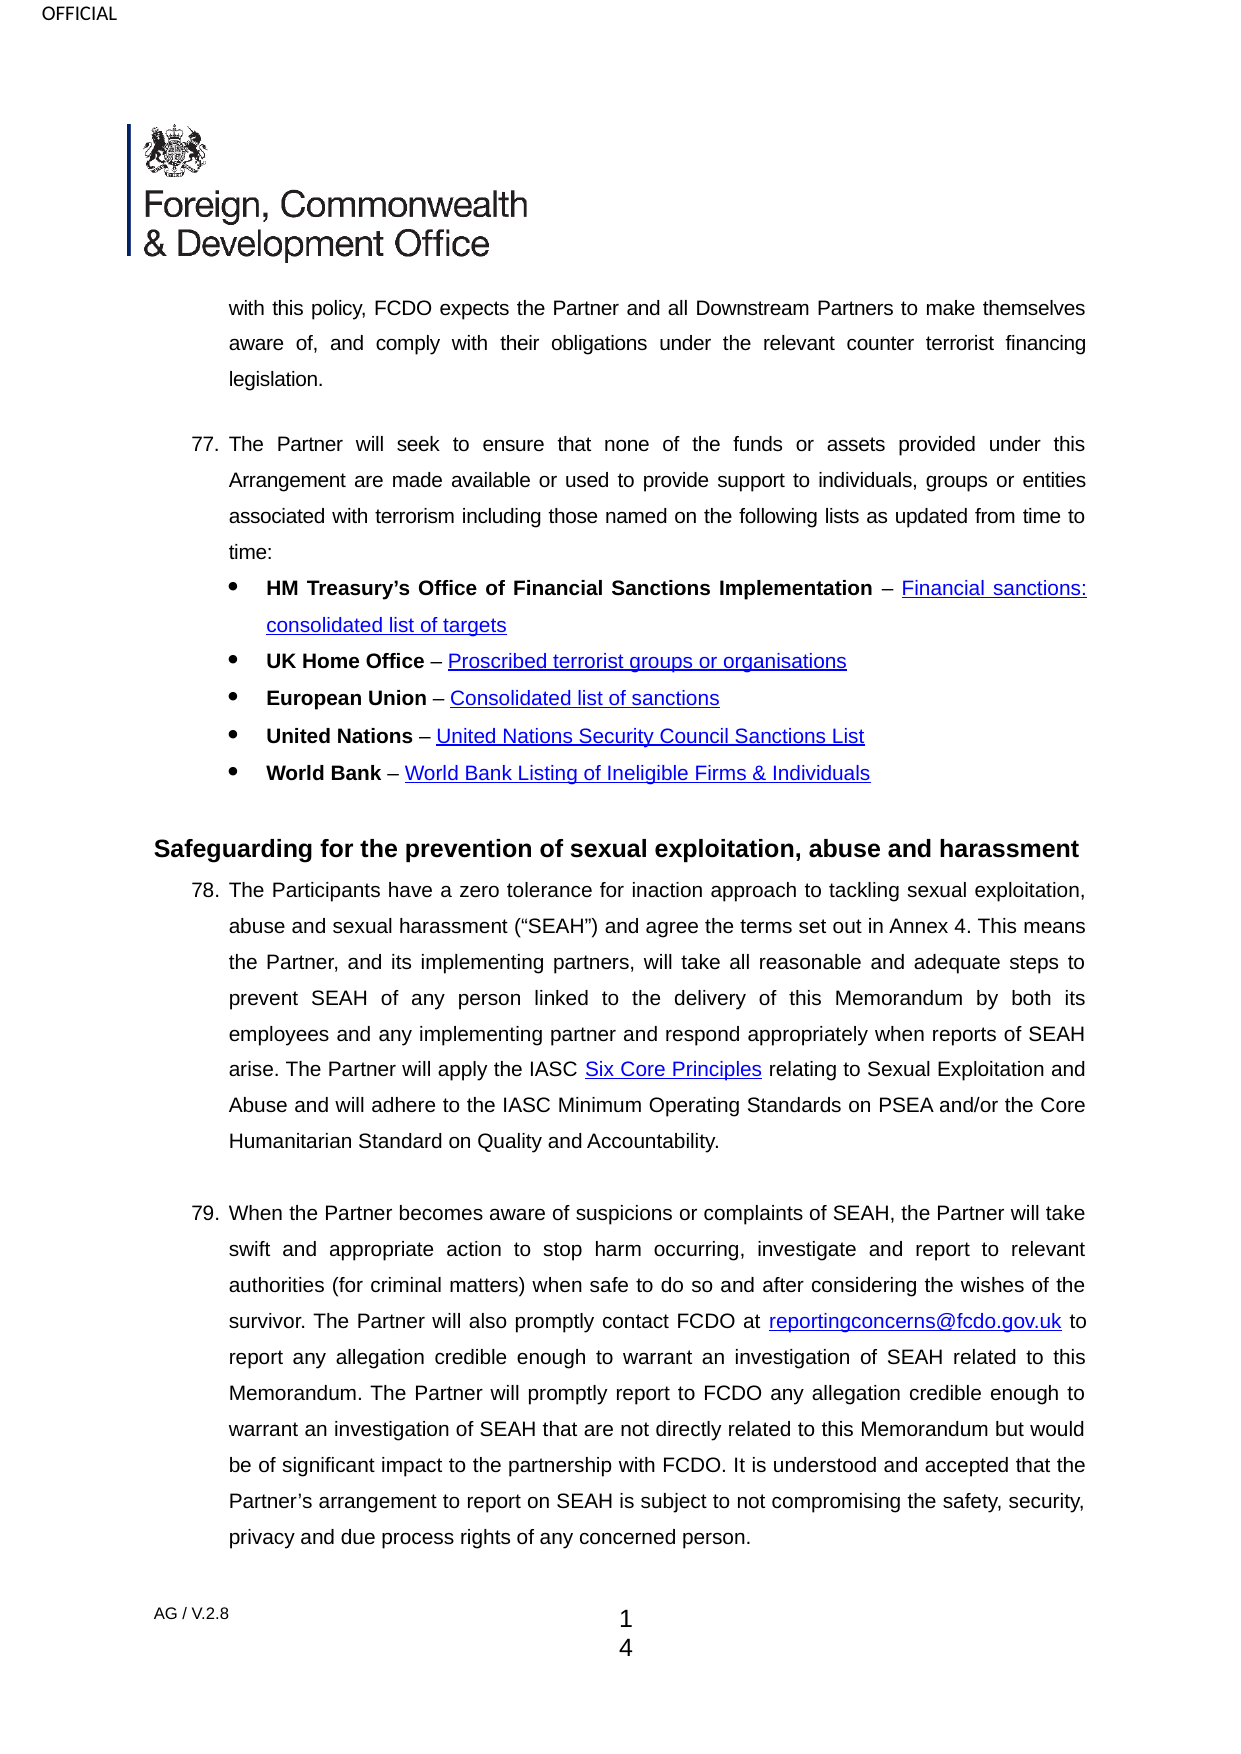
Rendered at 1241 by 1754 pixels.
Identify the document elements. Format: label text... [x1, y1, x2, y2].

list United Nations – United Nations Security Council Sanctions List [228, 723, 1087, 748]
list World Bank – World Bank Listing of Ineligible Firms & Individuals [228, 761, 1087, 786]
list When the Partner becomes aware of suspicions or complaints of SEAH, the Partner will take swift and appropriate action to stop harm occurring, investigate and report to relevant authorities (for criminal matters) when safe to do so and after considering the wishes of the survivor. The Partner will also promptly contact FCDO at reportingconcerns@fcdo.gov.uk to report any allegation credible enough to warrant an investigation of SEAH related to this Memorandum. The Partner will promptly report to FCDO any allegation credible enough to warrant an investigation of SEAH that are not directly related to this Memorandum but would be of significant impact to the partnership with FCDO. It is understood and accepted that the Partner’s arrangement to report on SEAH is subject to not compromising the safety, security, privacy and due process rights of any concerned person. [191, 1201, 1087, 1548]
text Safeguarding for the prevention of sexual exploitation, abuse and harassment [153, 834, 1087, 863]
list European Union – Consolidated list of sanctions [228, 686, 1087, 711]
list UK Home Office – Proscribed terrorist groups or organisations [228, 648, 1087, 673]
list HM Treasury’s Office of Financial Sanctions Implementation – Financial sanctions: consolidated list of targets [228, 576, 1087, 637]
list The Participants have a zero tolerance for inaction approach to tackling sexual exploitation, abuse and sexual harassment (“SEAH”) and agree the terms set out in Annex 4. This means the Partner, and its implementing partners, will take all reasonable and adequate steps to prevent SEAH of any person linked to the delivery of this Memorandum by both its employees and any implementing partner and respond appropriately when reports of SEAH arise. The Partner will apply the IASC Six Core Principles relating to Sexual Exploitation and Abuse and will adhere to the IASC Minimum Operating Standards on PSEA and/or the Core Humanitarian Standard on Quality and Accountability. [191, 878, 1087, 1153]
list The Partner will seek to ensure that none of the funds or assets provided under this Arrangement are made available or used to provide support to individuals, groups or entities associated with terrorism including those named on the following lists as updated from time to time: [191, 432, 1087, 564]
list with this policy, FCDO expects the Partner and all Downstream Partners to make themselves aware of, and comply with their obligations under the relevant counter terrorist financing legislation. [191, 295, 1087, 391]
